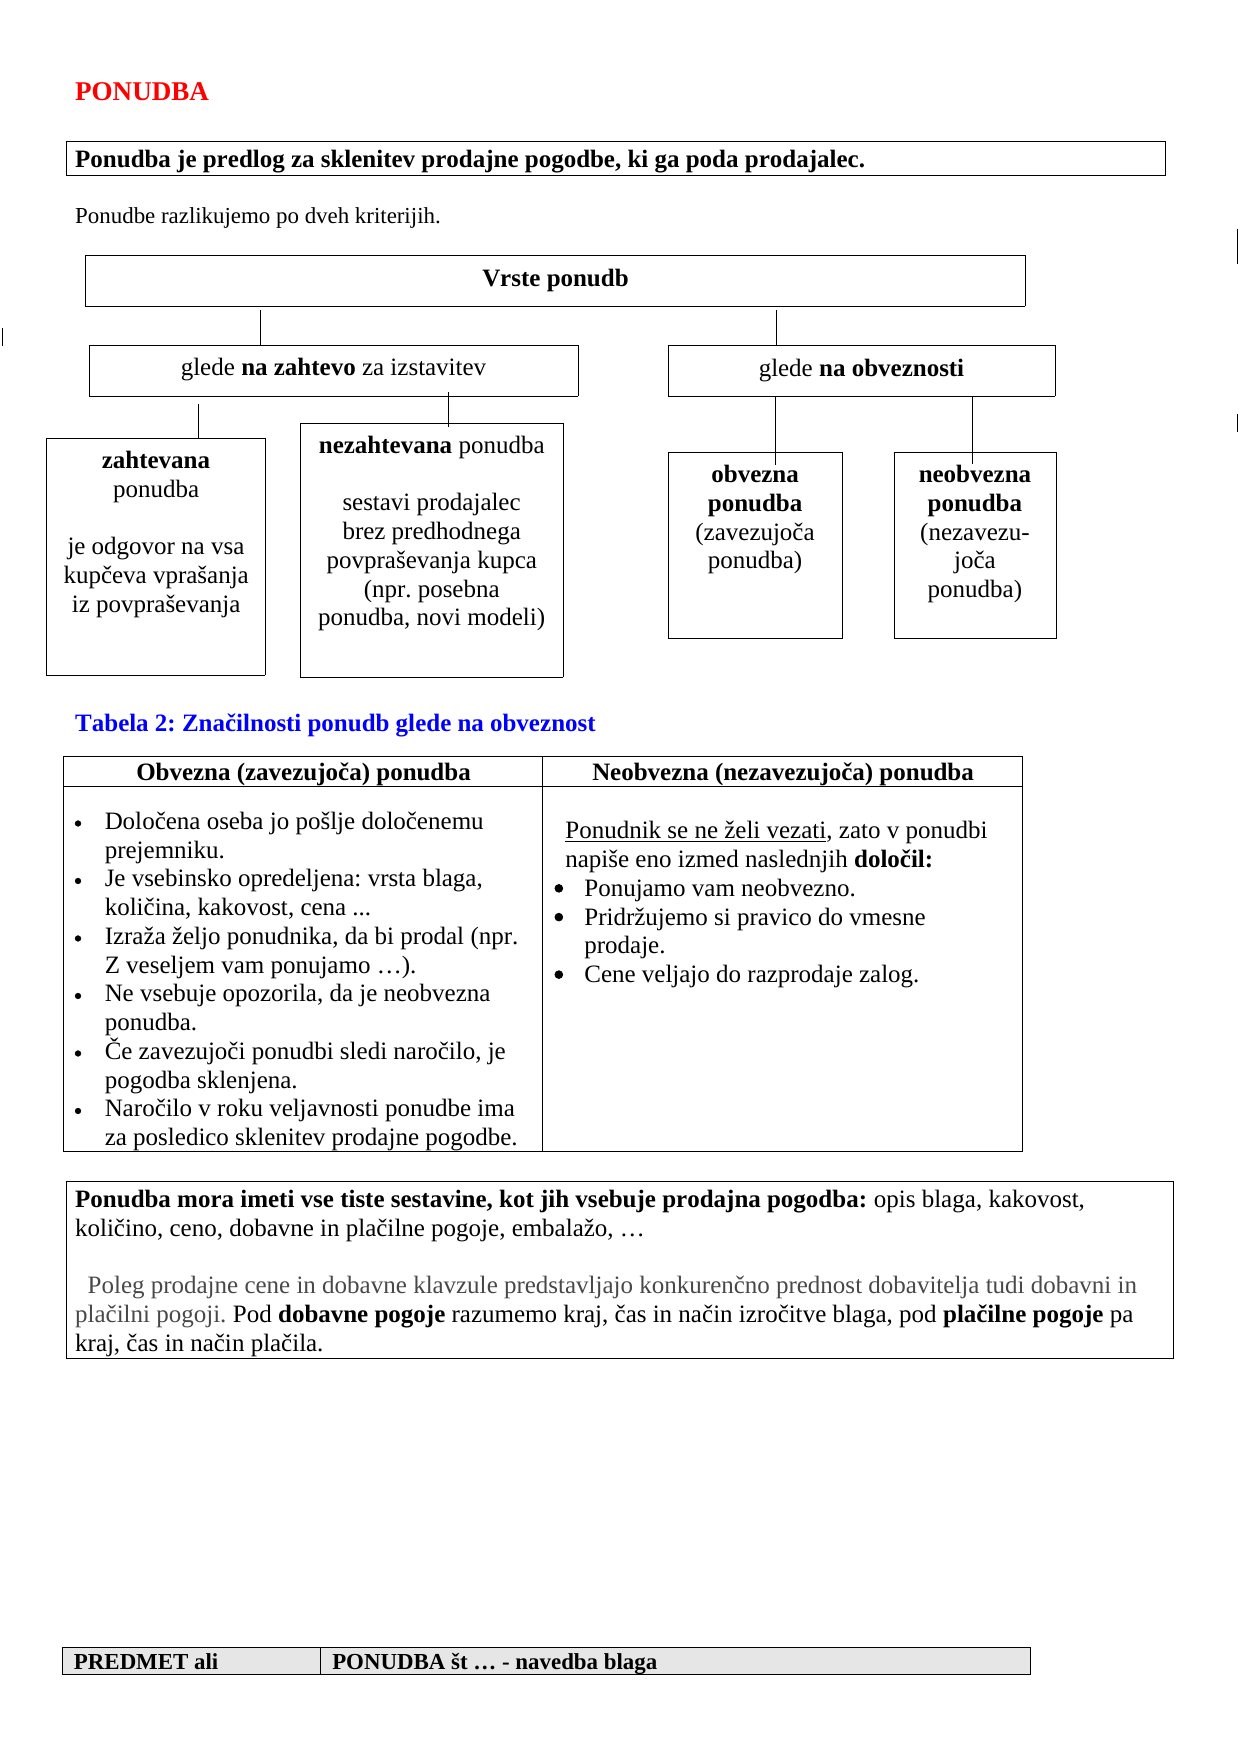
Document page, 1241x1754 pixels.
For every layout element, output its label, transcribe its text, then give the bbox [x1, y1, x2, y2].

text (nezavezu-joča ponudba) [908, 517, 1041, 603]
text Vrste ponudb [101, 263, 1010, 291]
text neobvezna ponudba [908, 459, 1041, 517]
text Ponudbe razlikujemo po dveh kriterijih. [75, 202, 1165, 229]
text Ponudba je predlog za sklenitev prodajne pogodbe, ki ga poda prodajalec. [67, 142, 1165, 175]
text brez predhodnega povpraševanja kupca (npr. posebna ponudba, novi modeli) [315, 516, 548, 631]
subtitle PONUDBA [75, 75, 1165, 106]
text zahtevana ponudba [62, 445, 250, 502]
text glede na obveznosti [683, 353, 1040, 382]
text sestavi prodajalec [315, 487, 548, 516]
table_cell Ponudnik se ne želi vezati, zato v ponudbi napiše eno izmed naslednjih določil: Ponujamo vam neobvezno. Pridržujemo si pravico do vmesne prodaje. Cene veljajo do razprodaje zalog. [543, 787, 1022, 1151]
text glede na zahtevo za izstavitev [103, 352, 563, 381]
text (zavezujoča [682, 517, 827, 546]
text je odgovor na vsa kupčeva vprašanja iz povpraševanja [62, 531, 250, 617]
table_header PREDMET ali [63, 1648, 320, 1674]
table_header PONUDBA št … - navedba blaga [321, 1648, 1030, 1674]
table_header Neobvezna (nezavezujoča) ponudba [543, 757, 1022, 786]
text Ponudba mora imeti vse tiste sestavine, kot jih vsebuje prodajna pogodba: opis blaga, kakovost, količino, ceno, dobavne in plačilne pogoje, embalažo, … [67, 1182, 1173, 1241]
text Tabela 2: Značilnosti ponudb glede na obveznost [75, 708, 1165, 737]
text Poleg prodajne cene in dobavne klavzule predstavljajo konkurenčno prednost dobavitelja tudi dobavni in plačilni pogoji. Pod dobavne pogoje razumemo kraj, čas in način izročitve blaga, pod plačilne pogoje pa kraj, čas in način plačila. [67, 1267, 1173, 1358]
table_cell Določena oseba jo pošlje določenemu prejemniku. Je vsebinsko opredeljena: vrsta blaga, količina, kakovost, cena ... Izraža željo ponudnika, da bi prodal (npr. Z veseljem vam ponujamo …). Ne vsebuje opozorila, da je neobvezna ponudba. Če zavezujoči ponudbi sledi naročilo, je pogodba sklenjena. Naročilo v roku veljavnosti ponudbe ima za posledico sklenitev prodajne pogodbe. [64, 787, 542, 1151]
table_header Obvezna (zavezujoča) ponudba [64, 757, 542, 786]
text obvezna ponudba [682, 459, 827, 517]
text ponudba) [682, 546, 827, 574]
text nezahtevana ponudba [315, 430, 548, 459]
